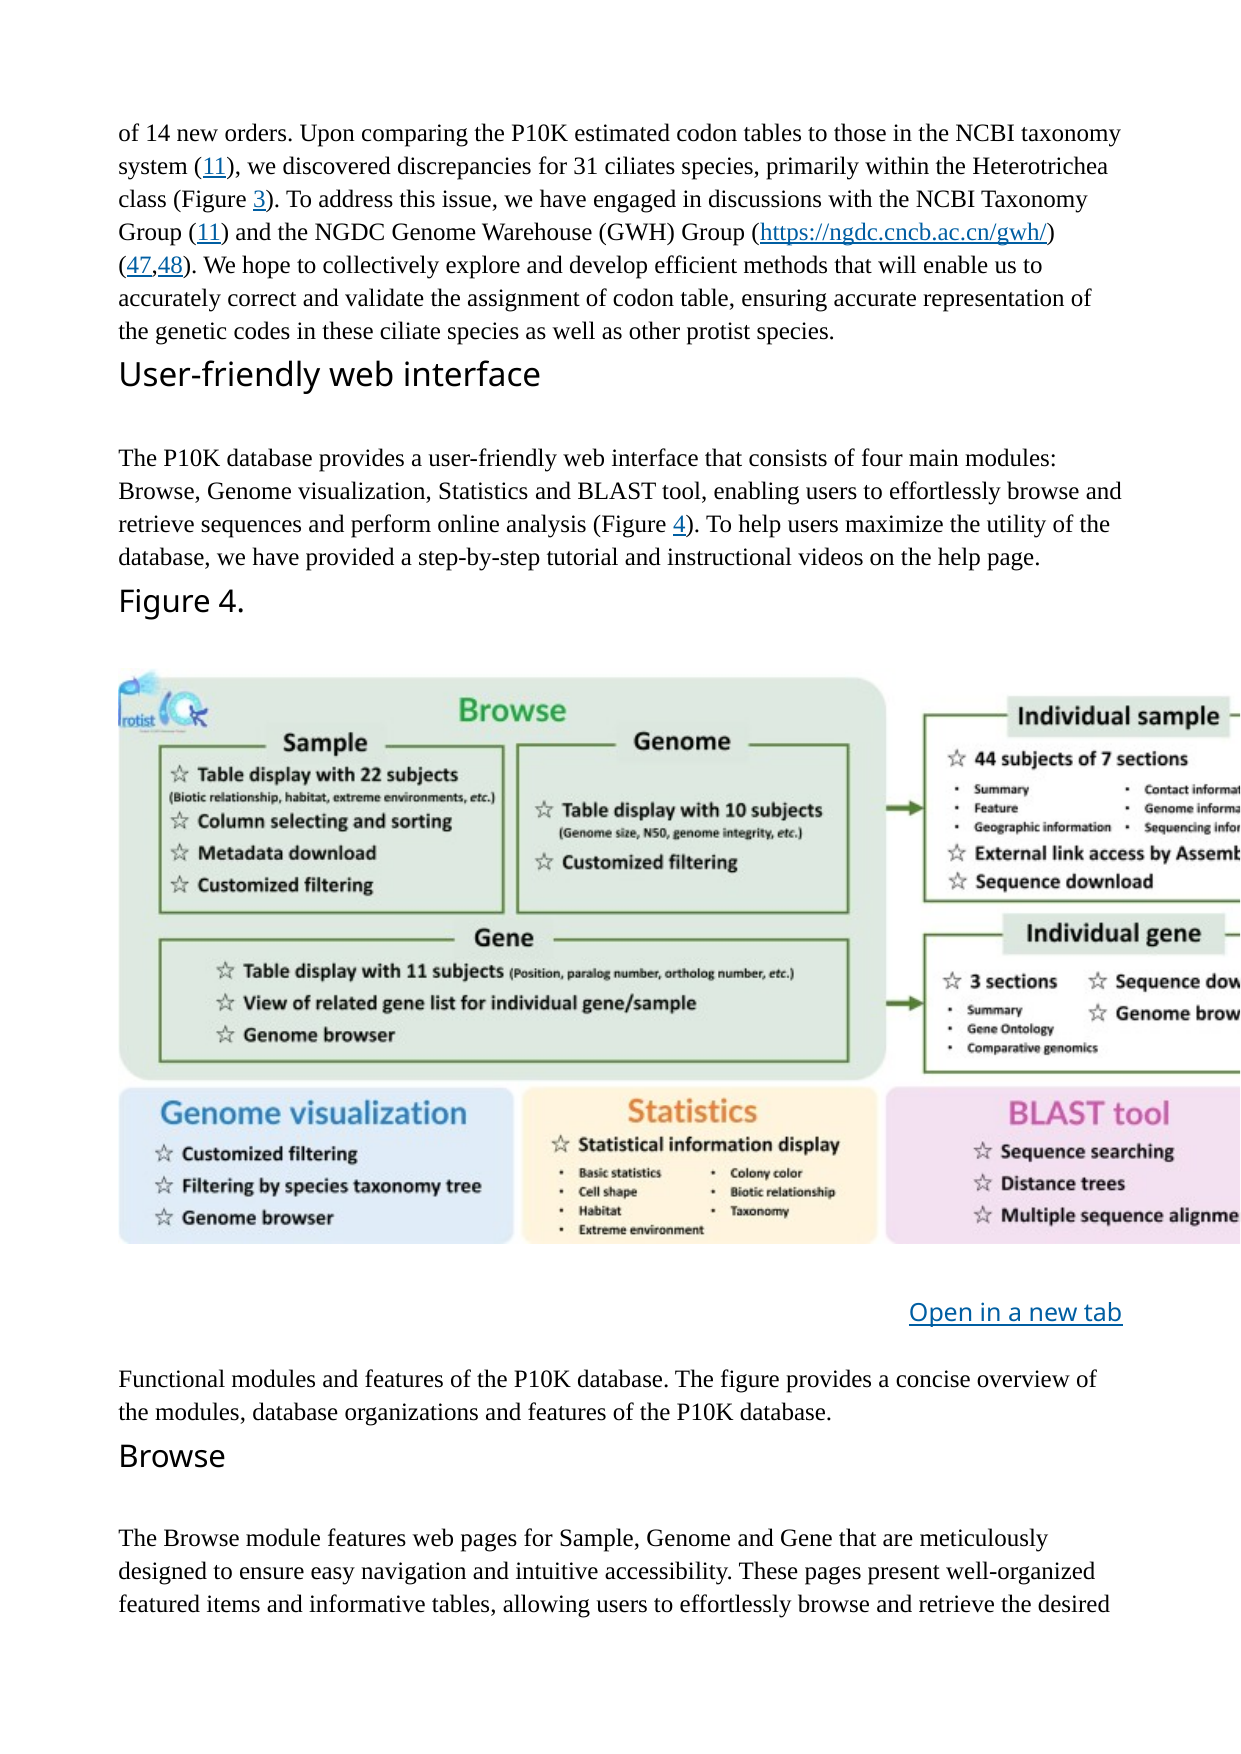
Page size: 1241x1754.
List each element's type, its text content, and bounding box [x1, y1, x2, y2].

picture [118, 668, 1241, 1244]
text The P10K database provides a user-friendly web interface that consists of four main modules: Browse, Genome visualization, Statistics and BLAST tool, enabling users to effortlessly browse and retrieve sequences and perform online analysis (Figure 4). To help users maximize the utility of the database, we have provided a step-by-step tutorial and instructional videos on the help page. [118, 443, 1122, 571]
subtitle Browse [118, 1430, 1122, 1477]
text Functional modules and features of the P10K database. The figure provides a concise overview of the modules, database organizations and features of the P10K database. [118, 1364, 1122, 1425]
subtitle User-friendly web interface [118, 349, 1122, 396]
text Open in a new tab [118, 1295, 1122, 1329]
text The Browse module features web pages for Sample, Genome and Gene that are meticulously designed to ensure easy navigation and intuitive accessibility. These pages present well-organized featured items and informative tables, allowing users to effortlessly browse and retrieve the desired [118, 1523, 1122, 1618]
subtitle Figure 4. [118, 575, 1122, 622]
text of 14 new orders. Upon comparing the P10K estimated codon tables to those in the NCBI taxonomy system (11), we discovered discrepancies for 31 ciliates species, primarily within the Heterotrichea class (Figure 3). To address this issue, we have engaged in discussions with the NCBI Taxonomy Group (11) and the NGDC Genome Warehouse (GWH) Group (https://ngdc.cncb.ac.cn/gwh/) (47,48). We hope to collectively explore and develop efficient methods that will enable us to accurately correct and validate the assignment of codon table, ensuring accurate representation of the genetic codes in these ciliate species as well as other protist species. [118, 118, 1122, 345]
